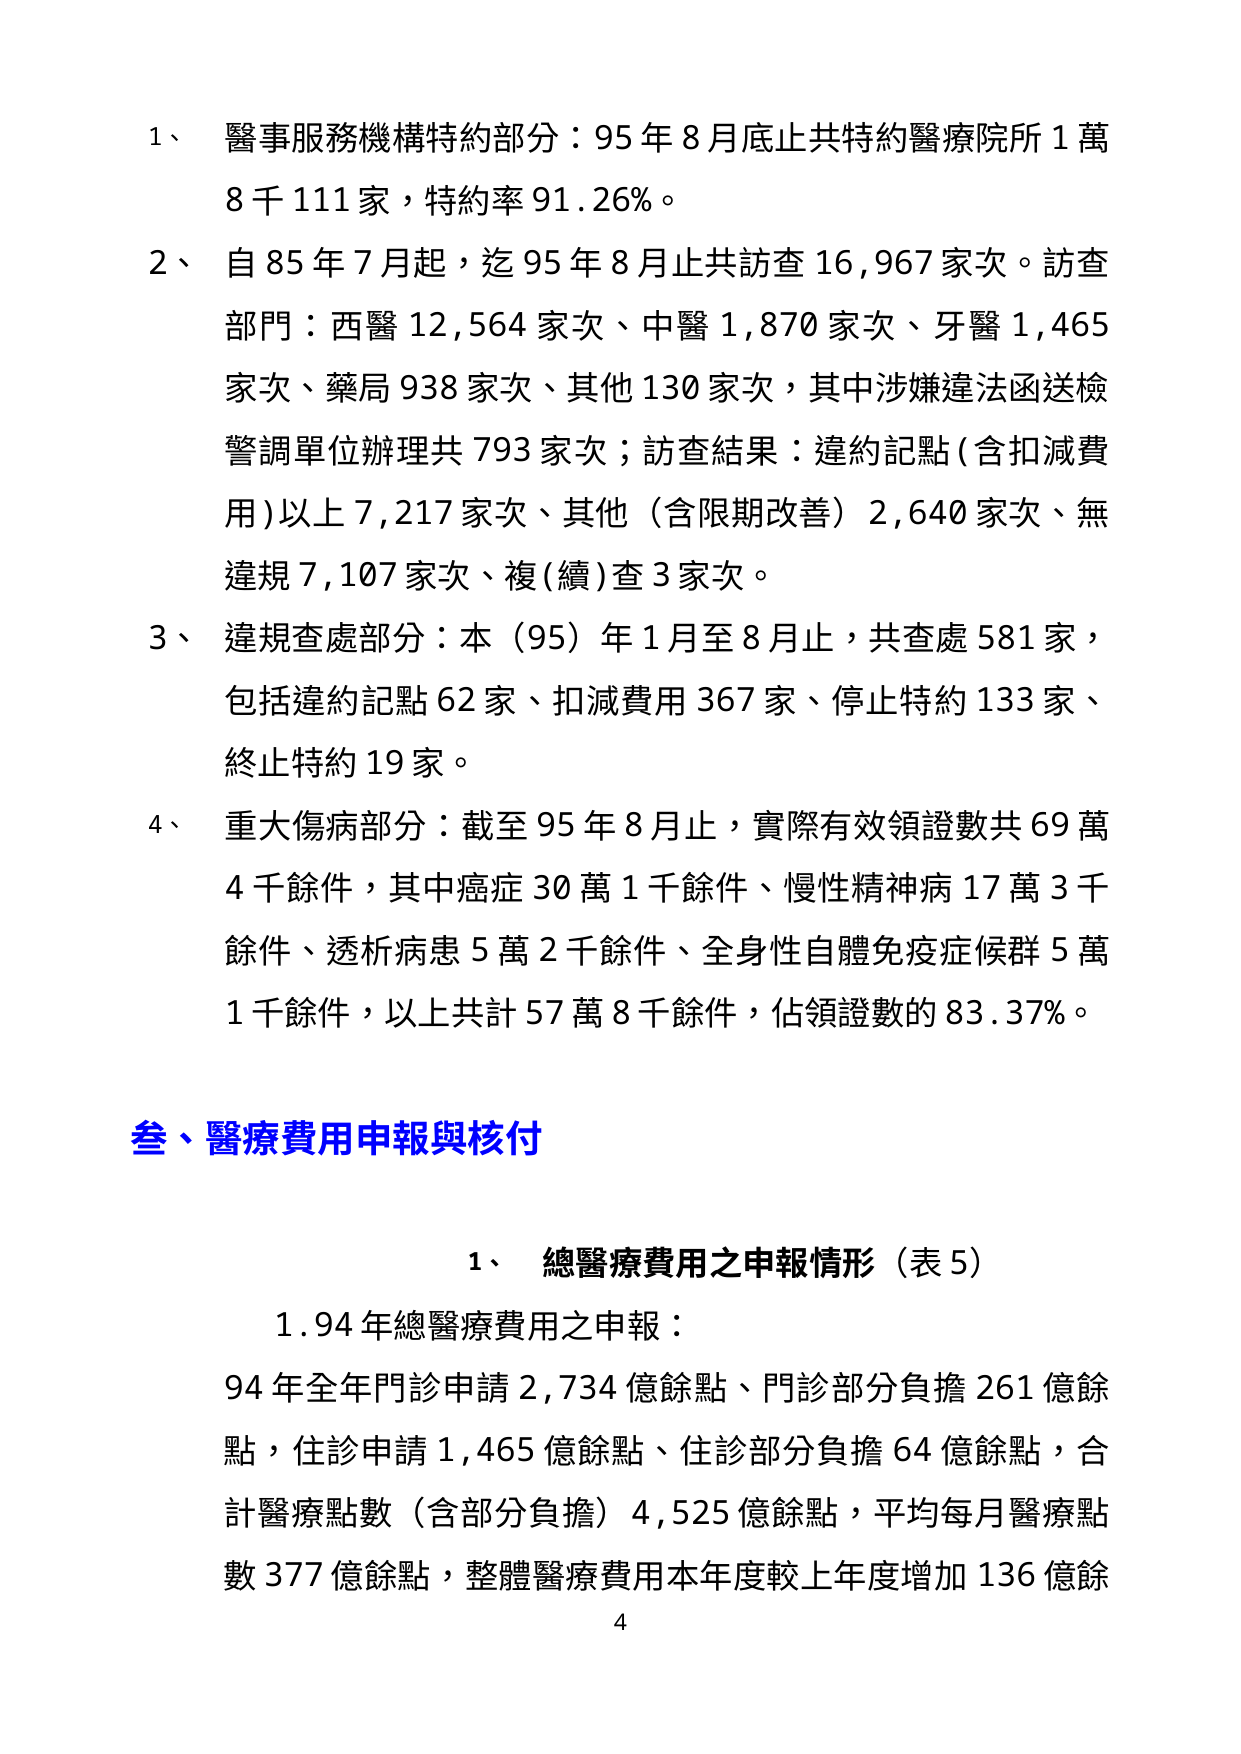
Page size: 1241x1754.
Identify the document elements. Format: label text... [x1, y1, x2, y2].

list 違規查處部分：本（95）年1月至8月止，共查處581家，包括違約記點62家、扣減費用367家、停止特約133家、終止特約19家。 [148, 594, 1110, 782]
list 94年總醫療費用之申報： [274, 1282, 1110, 1344]
list 總醫療費用之申報情形（表5） [467, 1219, 1110, 1282]
list 醫事服務機構特約部分：95年8月底止共特約醫療院所1萬8千111家，特約率91.26%。 [148, 94, 1110, 219]
list 重大傷病部分：截至95年8月止，實際有效領證數共69萬4千餘件，其中癌症30萬1千餘件、慢性精神病17萬3千餘件、透析病患5萬2千餘件、全身性自體免疫症候群5萬1千餘件，以上共計57萬8千餘件，佔領證數的83.37%。 [148, 782, 1110, 1032]
list 自85年7月起，迄95年8月止共訪查16,967家次。訪查部門：西醫12,564家次、中醫1,870家次、牙醫1,465家次、藥局938家次、其他130家次，其中涉嫌違法函送檢警調單位辦理共793家次；訪查結果：違約記點(含扣減費用)以上7,217家次、其他（含限期改善）2,640家次、無違規7,107家次、複(續)查3家次。 [148, 219, 1110, 594]
text 叁、醫療費用申報與核付 [130, 1094, 1110, 1157]
text 94年全年門診申請2,734億餘點、門診部分負擔261億餘點，住診申請1,465億餘點、住診部分負擔64億餘點，合計醫療點數（含部分負擔）4,525億餘點，平均每月醫療點數377億餘點，整體醫療費用本年度較上年度增加136億餘 [223, 1344, 1110, 1594]
